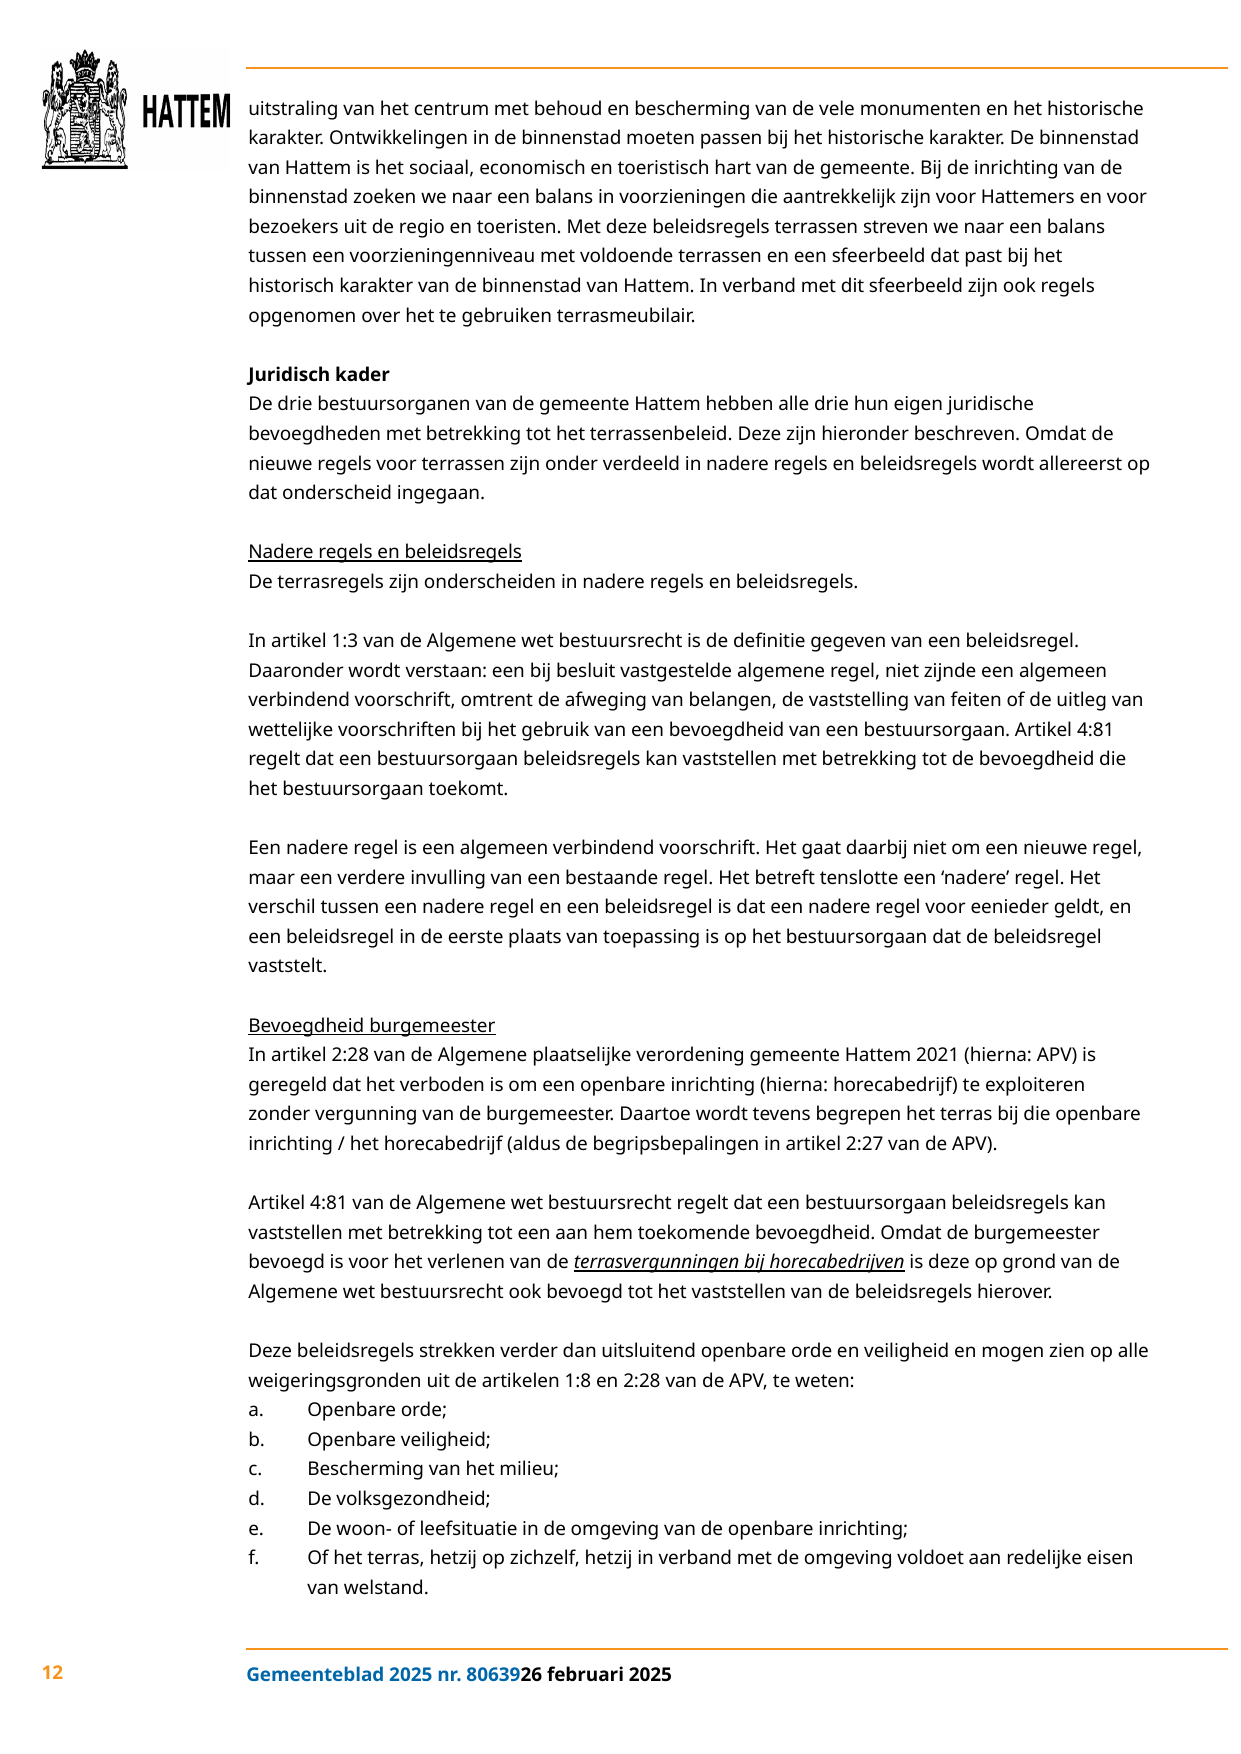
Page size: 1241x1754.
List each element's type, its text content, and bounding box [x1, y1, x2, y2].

text In artikel 1:3 van de Algemene wet bestuursrecht is de definitie gegeven van een beleidsregel. Daaronder wordt verstaan: een bij besluit vastgestelde algemene regel, niet zijnde een algemeen verbindend voorschrift, omtrent de afweging van belangen, de vaststelling van feiten of de uitleg van wettelijke voorschriften bij het gebruik van een bevoegdheid van een bestuursorgaan. Artikel 4:81 regelt dat een bestuursorgaan beleidsregels kan vaststellen met betrekking tot de bevoegdheid die het bestuursorgaan toekomt. [248, 627, 1152, 801]
text Bevoegdheid burgemeester [248, 1012, 1152, 1038]
text De drie bestuursorganen van de gemeente Hattem hebben alle drie hun eigen juridische bevoegdheden met betrekking tot het terrassenbeleid. Deze zijn hieronder beschreven. Omdat de nieuwe regels voor terrassen zijn onder verdeeld in nadere regels en beleidsregels wordt allereerst op dat onderscheid ingegaan. [248, 391, 1152, 505]
list Openbare orde; [248, 1396, 1152, 1422]
text Artikel 4:81 van de Algemene wet bestuursrecht regelt dat een bestuursorgaan beleidsregels kan vaststellen met betrekking tot een aan hem toekomende bevoegdheid. Omdat de burgemeester bevoegd is voor het verlenen van de terrasvergunningen bij horecabedrijven is deze op grond van de Algemene wet bestuursrecht ook bevoegd tot het vaststellen van de beleidsregels hierover. [248, 1189, 1152, 1304]
list De volksgezondheid; [248, 1485, 1152, 1511]
picture [41, 47, 231, 172]
list Of het terras, hetzij op zichzelf, hetzij in verband met de omgeving voldoet aan redelijke eisen van welstand. [248, 1544, 1152, 1600]
text Een nadere regel is een algemeen verbindend voorschrift. Het gaat daarbij niet om een nieuwe regel, maar een verdere invulling van een bestaande regel. Het betreft tenslotte een ‘nadere’ regel. Het verschil tussen een nadere regel en een beleidsregel is dat een nadere regel voor eenieder geldt, en een beleidsregel in de eerste plaats van toepassing is op het bestuursorgaan dat de beleidsregel vaststelt. [248, 834, 1152, 978]
text De terrasregels zijn onderscheiden in nadere regels en beleidsregels. [248, 568, 1152, 594]
text In artikel 2:28 van de Algemene plaatselijke verordening gemeente Hattem 2021 (hierna: APV) is geregeld dat het verboden is om een openbare inrichting (hierna: horecabedrijf) te exploiteren zonder vergunning van de burgemeester. Daartoe wordt tevens begrepen het terras bij die openbare inrichting / het horecabedrijf (aldus de begripsbepalingen in artikel 2:27 van de APV). [248, 1041, 1152, 1156]
list Bescherming van het milieu; [248, 1456, 1152, 1481]
text Deze beleidsregels strekken verder dan uitsluitend openbare orde en veiligheid en mogen zien op alle weigeringsgronden uit de artikelen 1:8 en 2:28 van de APV, te weten: [248, 1337, 1152, 1393]
text uitstraling van het centrum met behoud en bescherming van de vele monumenten en het historische karakter. Ontwikkelingen in de binnenstad moeten passen bij het historische karakter. De binnenstad van Hattem is het sociaal, economisch en toeristisch hart van de gemeente. Bij de inrichting van de binnenstad zoeken we naar een balans in voorzieningen die aantrekkelijk zijn voor Hattemers en voor bezoekers uit de regio en toeristen. Met deze beleidsregels terrassen streven we naar een balans tussen een voorzieningenniveau met voldoende terrassen en een sfeerbeeld dat past bij het historisch karakter van de binnenstad van Hattem. In verband met dit sfeerbeeld zijn ook regels opgenomen over het te gebruiken terrasmeubilair. [248, 95, 1152, 328]
text Juridisch kader [248, 361, 1152, 387]
list De woon- of leefsituatie in de omgeving van de openbare inrichting; [248, 1515, 1152, 1541]
text Nadere regels en beleidsregels [248, 538, 1152, 564]
list Openbare veiligheid; [248, 1426, 1152, 1452]
